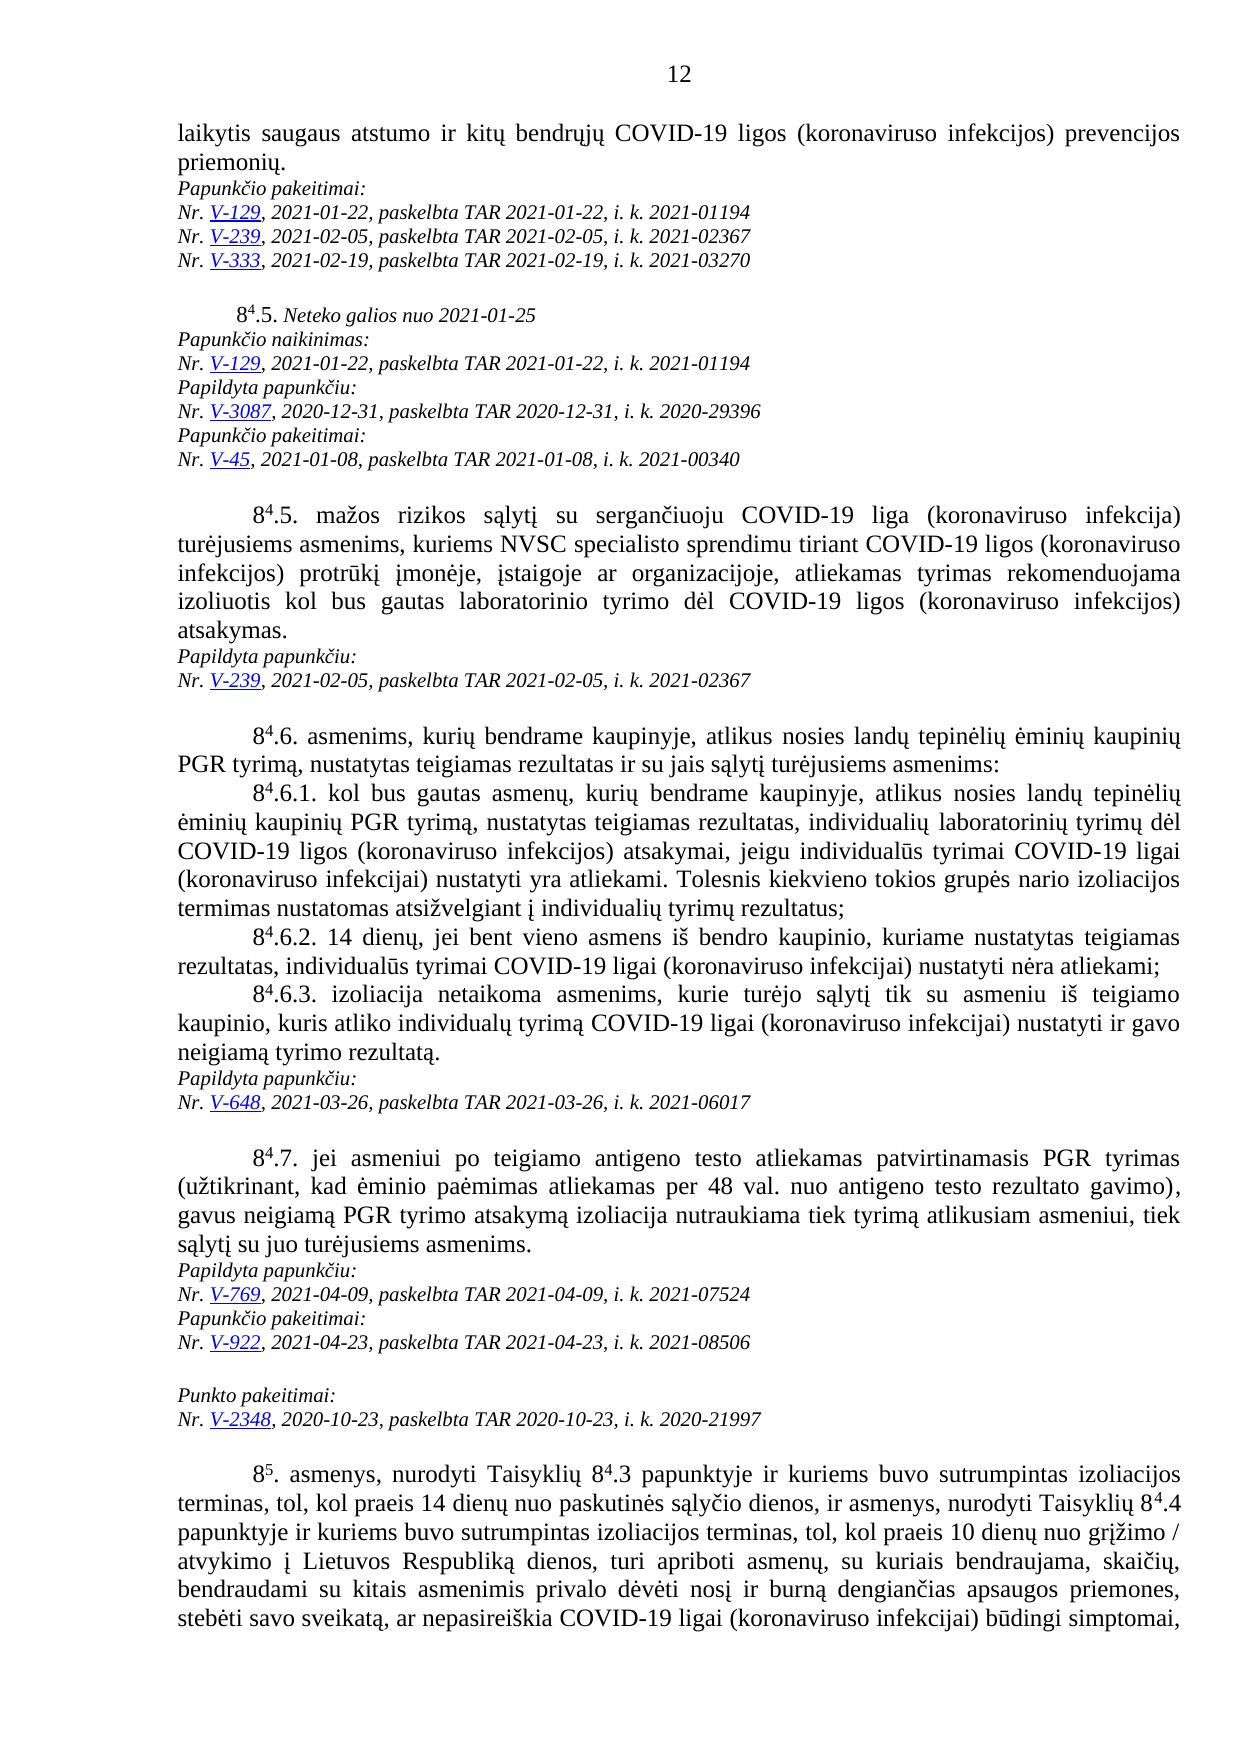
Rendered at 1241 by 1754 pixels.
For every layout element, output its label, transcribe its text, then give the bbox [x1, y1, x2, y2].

text 84.6.2. 14 dienų, jei bent vieno asmens iš bendro kaupinio, kuriame nustatytas teigiamas rezultatas, individualūs tyrimai COVID-19 ligai (koronaviruso infekcijai) nustatyti nėra atliekami; [177, 922, 1181, 979]
text Papunkčio pakeitimai: [177, 176, 1181, 200]
text Nr. V-922, 2021-04-23, paskelbta TAR 2021-04-23, i. k. 2021-08506 [177, 1330, 1181, 1354]
text 84.6.3. izoliacija netaikoma asmenims, kurie turėjo sąlytį tik su asmeniu iš teigiamo kaupinio, kuris atliko individualų tyrimą COVID-19 ligai (koronaviruso infekcijai) nustatyti ir gavo neigiamą tyrimo rezultatą. [177, 979, 1181, 1066]
text Papunkčio pakeitimai: [177, 1306, 1181, 1330]
text 85. asmenys, nurodyti Taisyklių 84.3 papunktyje ir kuriems buvo sutrumpintas izoliacijos terminas, tol, kol praeis 14 dienų nuo paskutinės sąlyčio dienos, ir asmenys, nurodyti Taisyklių 84.4 papunktyje ir kuriems buvo sutrumpintas izoliacijos terminas, tol, kol praeis 10 dienų nuo grįžimo / atvykimo į Lietuvos Respubliką dienos, turi apriboti asmenų, su kuriais bendraujama, skaičių, bendraudami su kitais asmenimis privalo dėvėti nosį ir burną dengiančias apsaugos priemones, stebėti savo sveikatą, ar nepasireiškia COVID-19 ligai (koronaviruso infekcijai) būdingi simptomai, [177, 1459, 1181, 1632]
text Nr. V-239, 2021-02-05, paskelbta TAR 2021-02-05, i. k. 2021-02367 [177, 668, 1181, 692]
text Papildyta papunkčiu: [177, 375, 1181, 399]
text 84.6.1. kol bus gautas asmenų, kurių bendrame kaupinyje, atlikus nosies landų tepinėlių ėminių kaupinių PGR tyrimą, nustatytas teigiamas rezultatas, individualių laboratorinių tyrimų dėl COVID-19 ligos (koronaviruso infekcijos) atsakymai, jeigu individualūs tyrimai COVID-19 ligai (koronaviruso infekcijai) nustatyti yra atliekami. Tolesnis kiekvieno tokios grupės nario izoliacijos termimas nustatomas atsižvelgiant į individualių tyrimų rezultatus; [177, 778, 1181, 922]
text 84.6. asmenims, kurių bendrame kaupinyje, atlikus nosies landų tepinėlių ėminių kaupinių PGR tyrimą, nustatytas teigiamas rezultatas ir su jais sąlytį turėjusiems asmenims: [177, 721, 1181, 778]
text Nr. V-129, 2021-01-22, paskelbta TAR 2021-01-22, i. k. 2021-01194 [177, 351, 1181, 375]
text Papildyta papunkčiu: [177, 1258, 1181, 1282]
text Nr. V-239, 2021-02-05, paskelbta TAR 2021-02-05, i. k. 2021-02367 [177, 224, 1181, 248]
text laikytis saugaus atstumo ir kitų bendrųjų COVID-19 ligos (koronaviruso infekcijos) prevencijos priemonių. [177, 118, 1181, 176]
text Papildyta papunkčiu: [177, 644, 1181, 668]
text Papunkčio naikinimas: [177, 327, 1181, 351]
text 84.5. mažos rizikos sąlytį su sergančiuoju COVID-19 liga (koronaviruso infekcija) turėjusiems asmenims, kuriems NVSC specialisto sprendimu tiriant COVID-19 ligos (koronaviruso infekcijos) protrūkį įmonėje, įstaigoje ar organizacijoje, atliekamas tyrimas rekomenduojama izoliuotis kol bus gautas laboratorinio tyrimo dėl COVID-19 ligos (koronaviruso infekcijos) atsakymas. [177, 500, 1181, 644]
text 84.5. Neteko galios nuo 2021-01-25 [177, 301, 1181, 327]
text Nr. V-648, 2021-03-26, paskelbta TAR 2021-03-26, i. k. 2021-06017 [177, 1090, 1181, 1114]
text Papunkčio pakeitimai: [177, 423, 1181, 447]
text Nr. V-3087, 2020-12-31, paskelbta TAR 2020-12-31, i. k. 2020-29396 [177, 399, 1181, 423]
text Nr. V-769, 2021-04-09, paskelbta TAR 2021-04-09, i. k. 2021-07524 [177, 1282, 1181, 1306]
text Nr. V-45, 2021-01-08, paskelbta TAR 2021-01-08, i. k. 2021-00340 [177, 447, 1181, 471]
text Nr. V-129, 2021-01-22, paskelbta TAR 2021-01-22, i. k. 2021-01194 [177, 200, 1181, 224]
text 84.7. jei asmeniui po teigiamo antigeno testo atliekamas patvirtinamasis PGR tyrimas (užtikrinant, kad ėminio paėmimas atliekamas per 48 val. nuo antigeno testo rezultato gavimo), gavus neigiamą PGR tyrimo atsakymą izoliacija nutraukiama tiek tyrimą atlikusiam asmeniui, tiek sąlytį su juo turėjusiems asmenims. [177, 1143, 1181, 1258]
text Punkto pakeitimai: [177, 1383, 1181, 1407]
text Nr. V-333, 2021-02-19, paskelbta TAR 2021-02-19, i. k. 2021-03270 [177, 248, 1181, 272]
text Papildyta papunkčiu: [177, 1066, 1181, 1090]
text Nr. V-2348, 2020-10-23, paskelbta TAR 2020-10-23, i. k. 2020-21997 [177, 1407, 1181, 1431]
